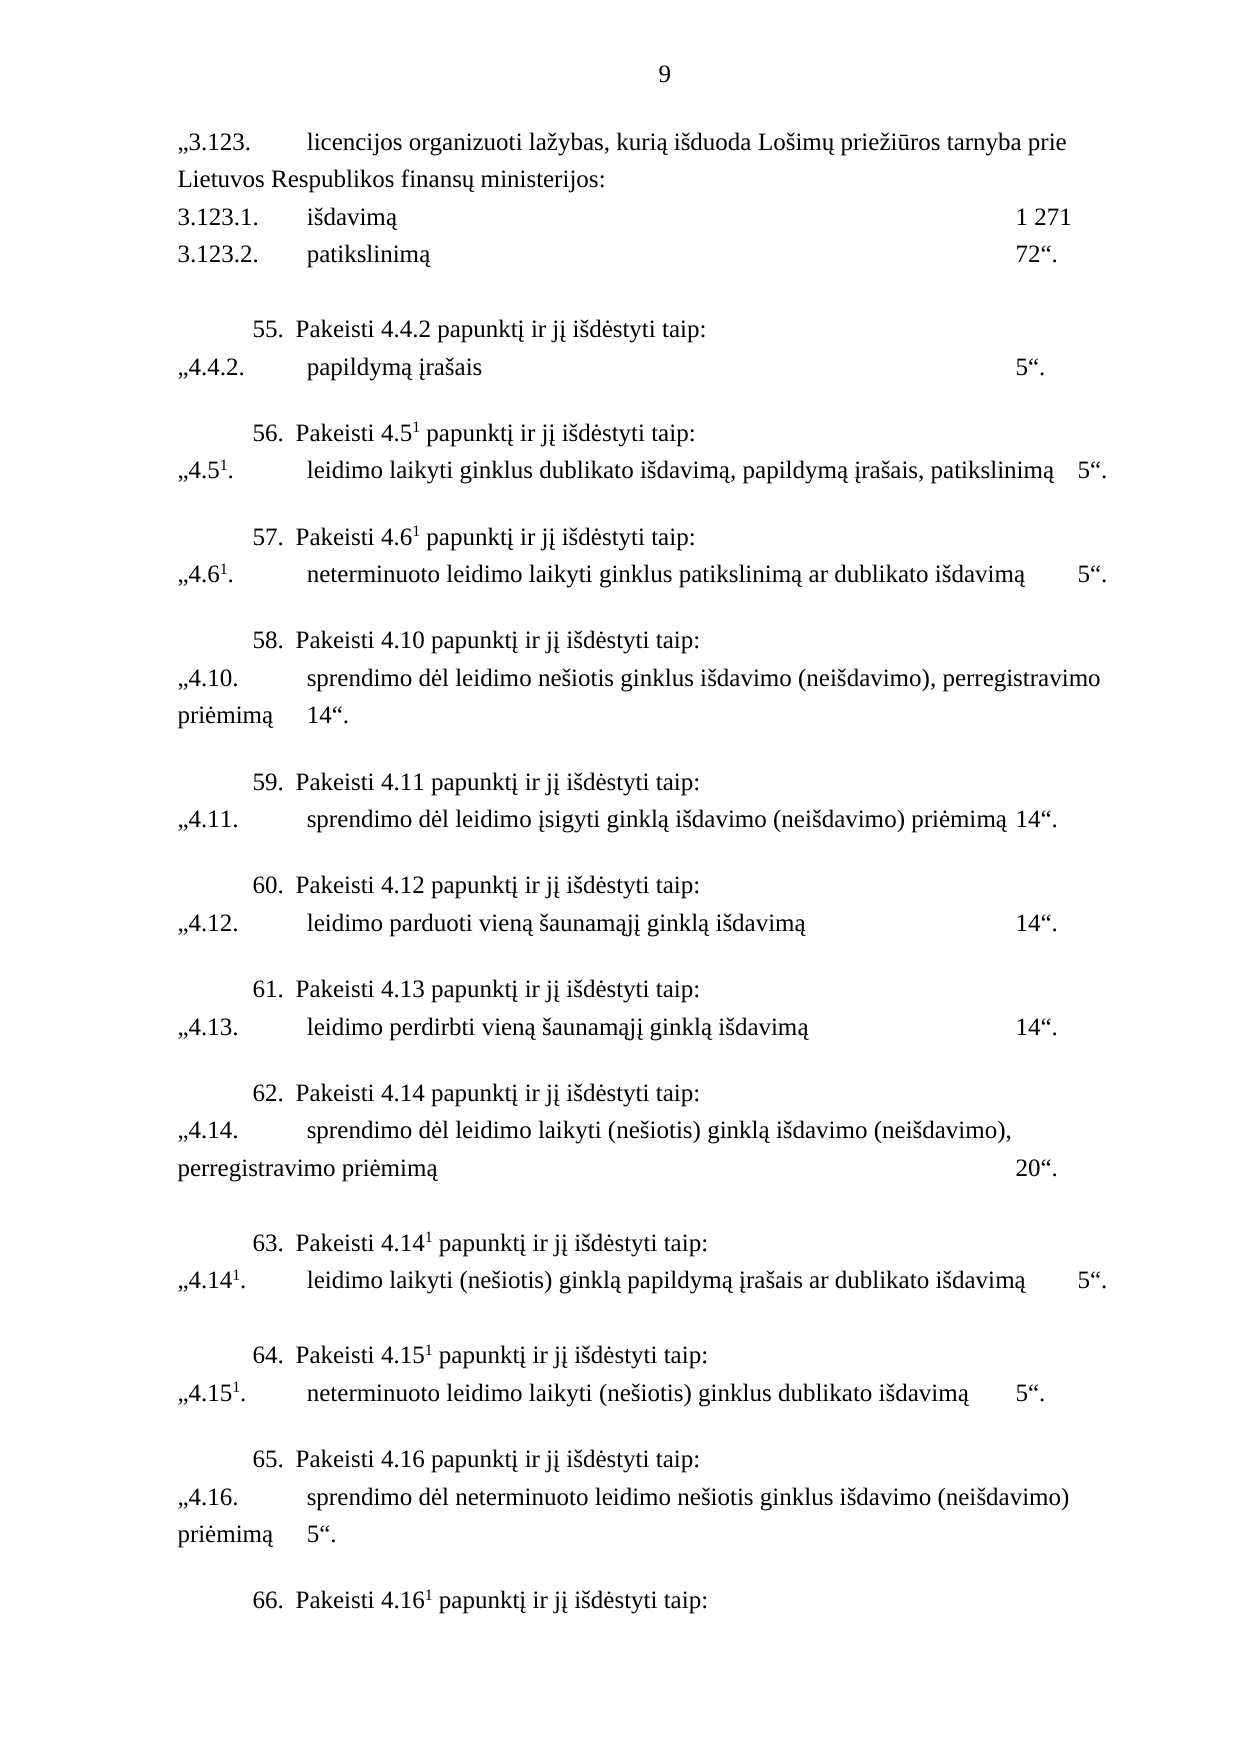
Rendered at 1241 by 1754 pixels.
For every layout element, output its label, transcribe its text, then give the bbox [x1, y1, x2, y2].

text 61. Pakeisti 4.13 papunktį ir jį išdėstyti taip: [177, 966, 1152, 1003]
text „4.10. sprendimo dėl leidimo nešiotis ginklus išdavimo (neišdavimo), perregistravimo priėmimą 14“. [177, 654, 1152, 729]
text „4.16. sprendimo dėl neterminuoto leidimo nešiotis ginklus išdavimo (neišdavimo) priėmimą 5“. [177, 1473, 1152, 1548]
text 3.123.1. išdavimą 1 271 [177, 193, 1152, 231]
text „4.141. leidimo laikyti (nešiotis) ginklą papildymą įrašais ar dublikato išdavimą 5“. [177, 1257, 1152, 1294]
text 63. Pakeisti 4.141 papunktį ir jį išdėstyti taip: [177, 1219, 1152, 1257]
text 55. Pakeisti 4.4.2 papunktį ir jį išdėstyti taip: [177, 306, 1152, 343]
text „4.151. neterminuoto leidimo laikyti (nešiotis) ginklus dublikato išdavimą 5“. [177, 1369, 1152, 1407]
text „4.4.2. papildymą įrašais 5“. [177, 343, 1152, 381]
text „4.12. leidimo parduoti vieną šaunamąjį ginklą išdavimą 14“. [177, 899, 1152, 937]
text „4.51. leidimo laikyti ginklus dublikato išdavimą, papildymą įrašais, patikslinimą 5“. [177, 447, 1152, 484]
text 60. Pakeisti 4.12 papunktį ir jį išdėstyti taip: [177, 862, 1152, 899]
text 3.123.2. patikslinimą 72“. [177, 231, 1152, 268]
text 62. Pakeisti 4.14 papunktį ir jį išdėstyti taip: [177, 1069, 1152, 1107]
text 64. Pakeisti 4.151 papunktį ir jį išdėstyti taip: [177, 1332, 1152, 1369]
text „4.61. neterminuoto leidimo laikyti ginklus patikslinimą ar dublikato išdavimą 5“. [177, 551, 1152, 588]
text „4.13. leidimo perdirbti vieną šaunamąjį ginklą išdavimą 14“. [177, 1003, 1152, 1041]
text „3.123. licencijos organizuoti lažybas, kurią išduoda Lošimų priežiūros tarnyba prie Lietuvos Respublikos finansų ministerijos: [177, 118, 1152, 193]
text 65. Pakeisti 4.16 papunktį ir jį išdėstyti taip: [177, 1436, 1152, 1473]
text 59. Pakeisti 4.11 papunktį ir jį išdėstyti taip: [177, 758, 1152, 796]
text 57. Pakeisti 4.61 papunktį ir jį išdėstyti taip: [177, 513, 1152, 551]
text 58. Pakeisti 4.10 papunktį ir jį išdėstyti taip: [177, 617, 1152, 654]
text 56. Pakeisti 4.51 papunktį ir jį išdėstyti taip: [177, 409, 1152, 447]
text „4.14. sprendimo dėl leidimo laikyti (nešiotis) ginklą išdavimo (neišdavimo), perregistravimo priėmimą 20“. [177, 1107, 1152, 1182]
text „4.11. sprendimo dėl leidimo įsigyti ginklą išdavimo (neišdavimo) priėmimą 14“. [177, 796, 1152, 833]
text 66. Pakeisti 4.161 papunktį ir jį išdėstyti taip: [177, 1577, 1152, 1614]
